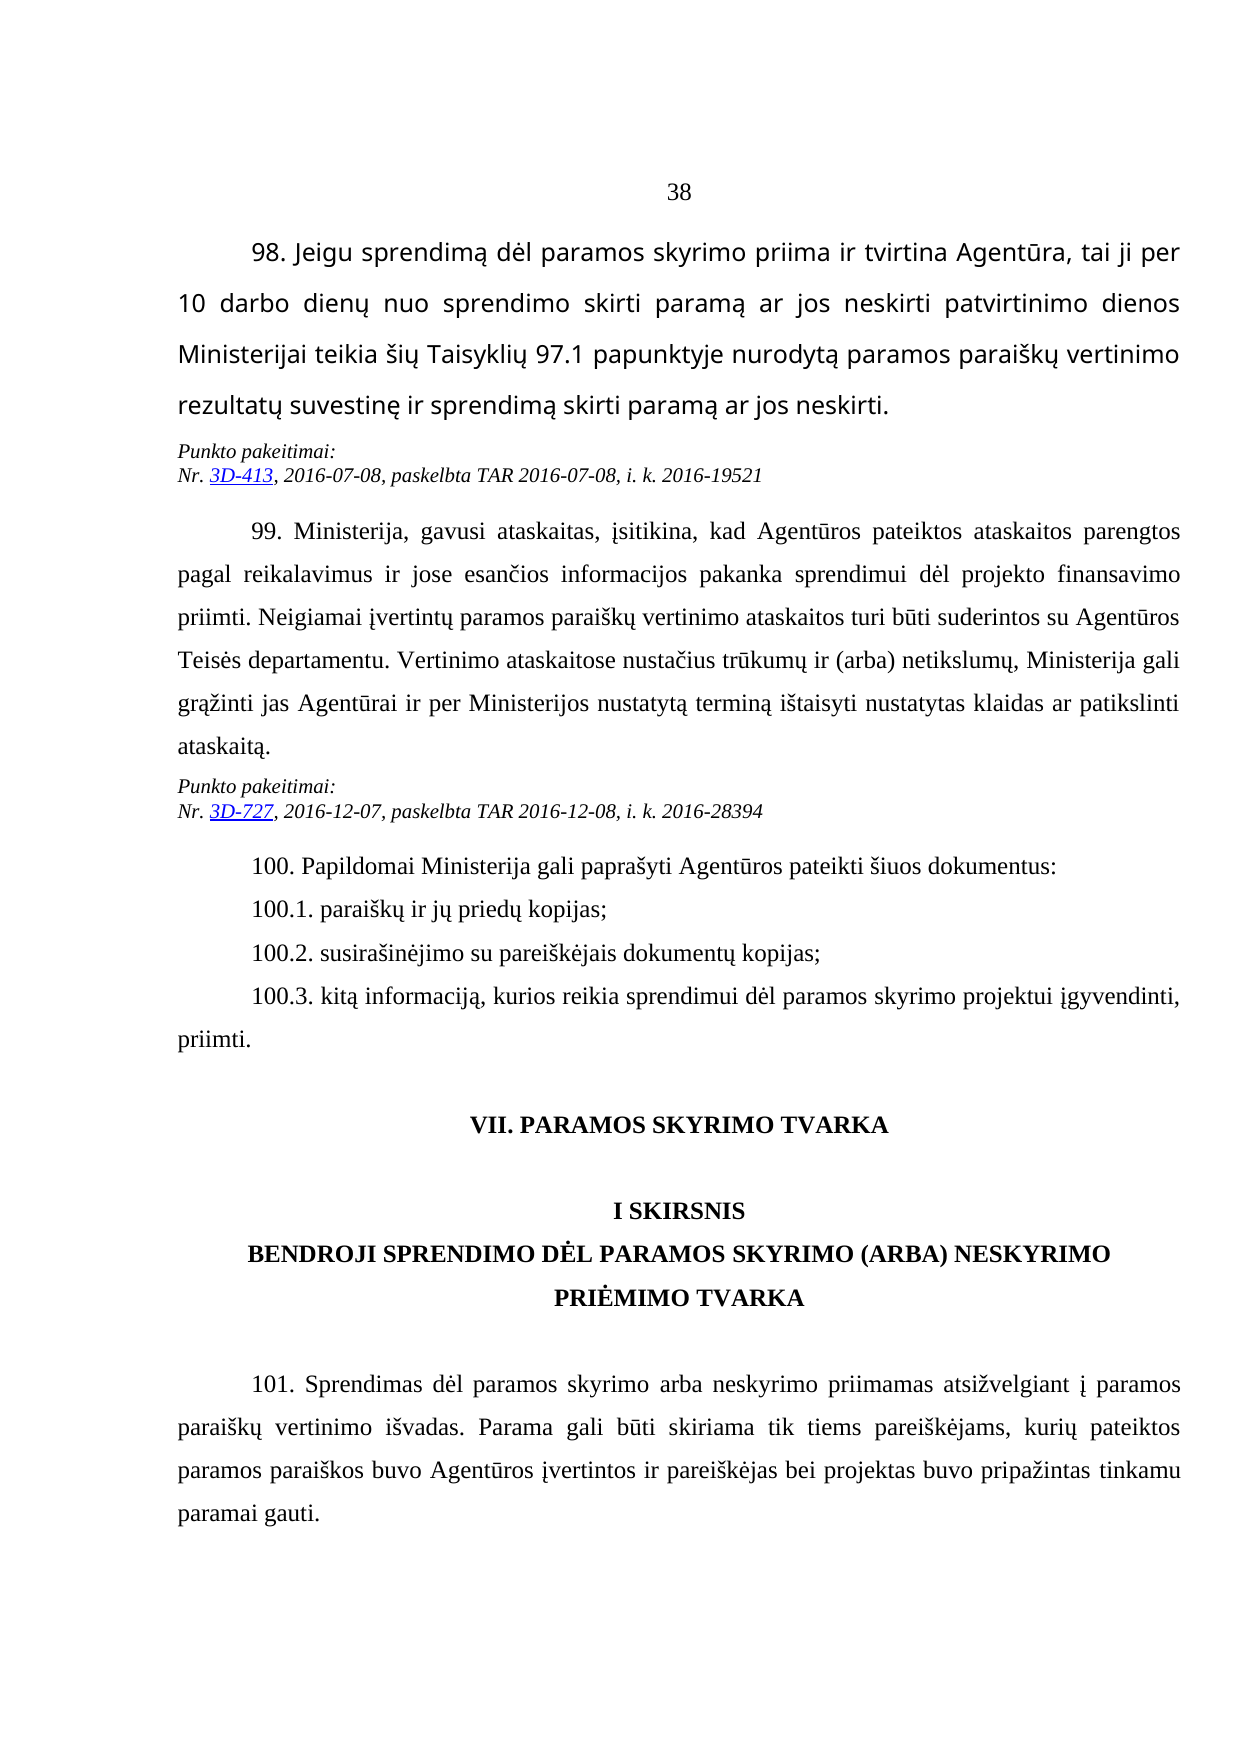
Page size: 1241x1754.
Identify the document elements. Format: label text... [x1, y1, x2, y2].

text Punkto pakeitimai: [177, 439, 1181, 463]
text 101. Sprendimas dėl paramos skyrimo arba neskyrimo priimamas atsižvelgiant į paramos paraiškų vertinimo išvadas. Parama gali būti skiriama tik tiems pareiškėjams, kurių pateiktos paramos paraiškos buvo Agentūros įvertintos ir pareiškėjas bei projektas buvo pripažintas tinkamu paramai gauti. [177, 1369, 1181, 1527]
text BENDROJI SPRENDIMO DĖL PARAMOS SKYRIMO (ARBA) NESKYRIMO PRIĖMIMO TVARKA [177, 1239, 1181, 1311]
text 100.3. kitą informaciją, kurios reikia sprendimui dėl paramos skyrimo projektui įgyvendinti, priimti. [177, 981, 1181, 1053]
text 100.1. paraiškų ir jų priedų kopijas; [177, 894, 1181, 923]
text 99. Ministerija, gavusi ataskaitas, įsitikina, kad Agentūros pateiktos ataskaitos parengtos pagal reikalavimus ir jose esančios informacijos pakanka sprendimui dėl projekto finansavimo priimti. Neigiamai įvertintų paramos paraiškų vertinimo ataskaitos turi būti suderintos su Agentūros Teisės departamentu. Vertinimo ataskaitose nustačius trūkumų ir (arba) netikslumų, Ministerija gali grąžinti jas Agentūrai ir per Ministerijos nustatytą terminą ištaisyti nustatytas klaidas ar patikslinti ataskaitą. [177, 516, 1181, 760]
text VII. PARAMOS SKYRIMO TVARKA [177, 1110, 1181, 1139]
text Punkto pakeitimai: [177, 774, 1181, 798]
text I SKIRSNIS [177, 1196, 1181, 1225]
text 100.2. susirašinėjimo su pareiškėjais dokumentų kopijas; [177, 938, 1181, 966]
text Nr. 3D-727, 2016-12-07, paskelbta TAR 2016-12-08, i. k. 2016-28394 [177, 798, 1181, 823]
text Nr. 3D-413, 2016-07-08, paskelbta TAR 2016-07-08, i. k. 2016-19521 [177, 463, 1181, 487]
text 98. Jeigu sprendimą dėl paramos skyrimo priima ir tvirtina Agentūra, tai ji per 10 darbo dienų nuo sprendimo skirti paramą ar jos neskirti patvirtinimo dienos Ministerijai teikia šių Taisyklių 97.1 papunktyje nurodytą paramos paraiškų vertinimo rezultatų suvestinę ir sprendimą skirti paramą ar jos neskirti. [177, 235, 1181, 422]
text 100. Papildomai Ministerija gali paprašyti Agentūros pateikti šiuos dokumentus: [251, 851, 1181, 880]
